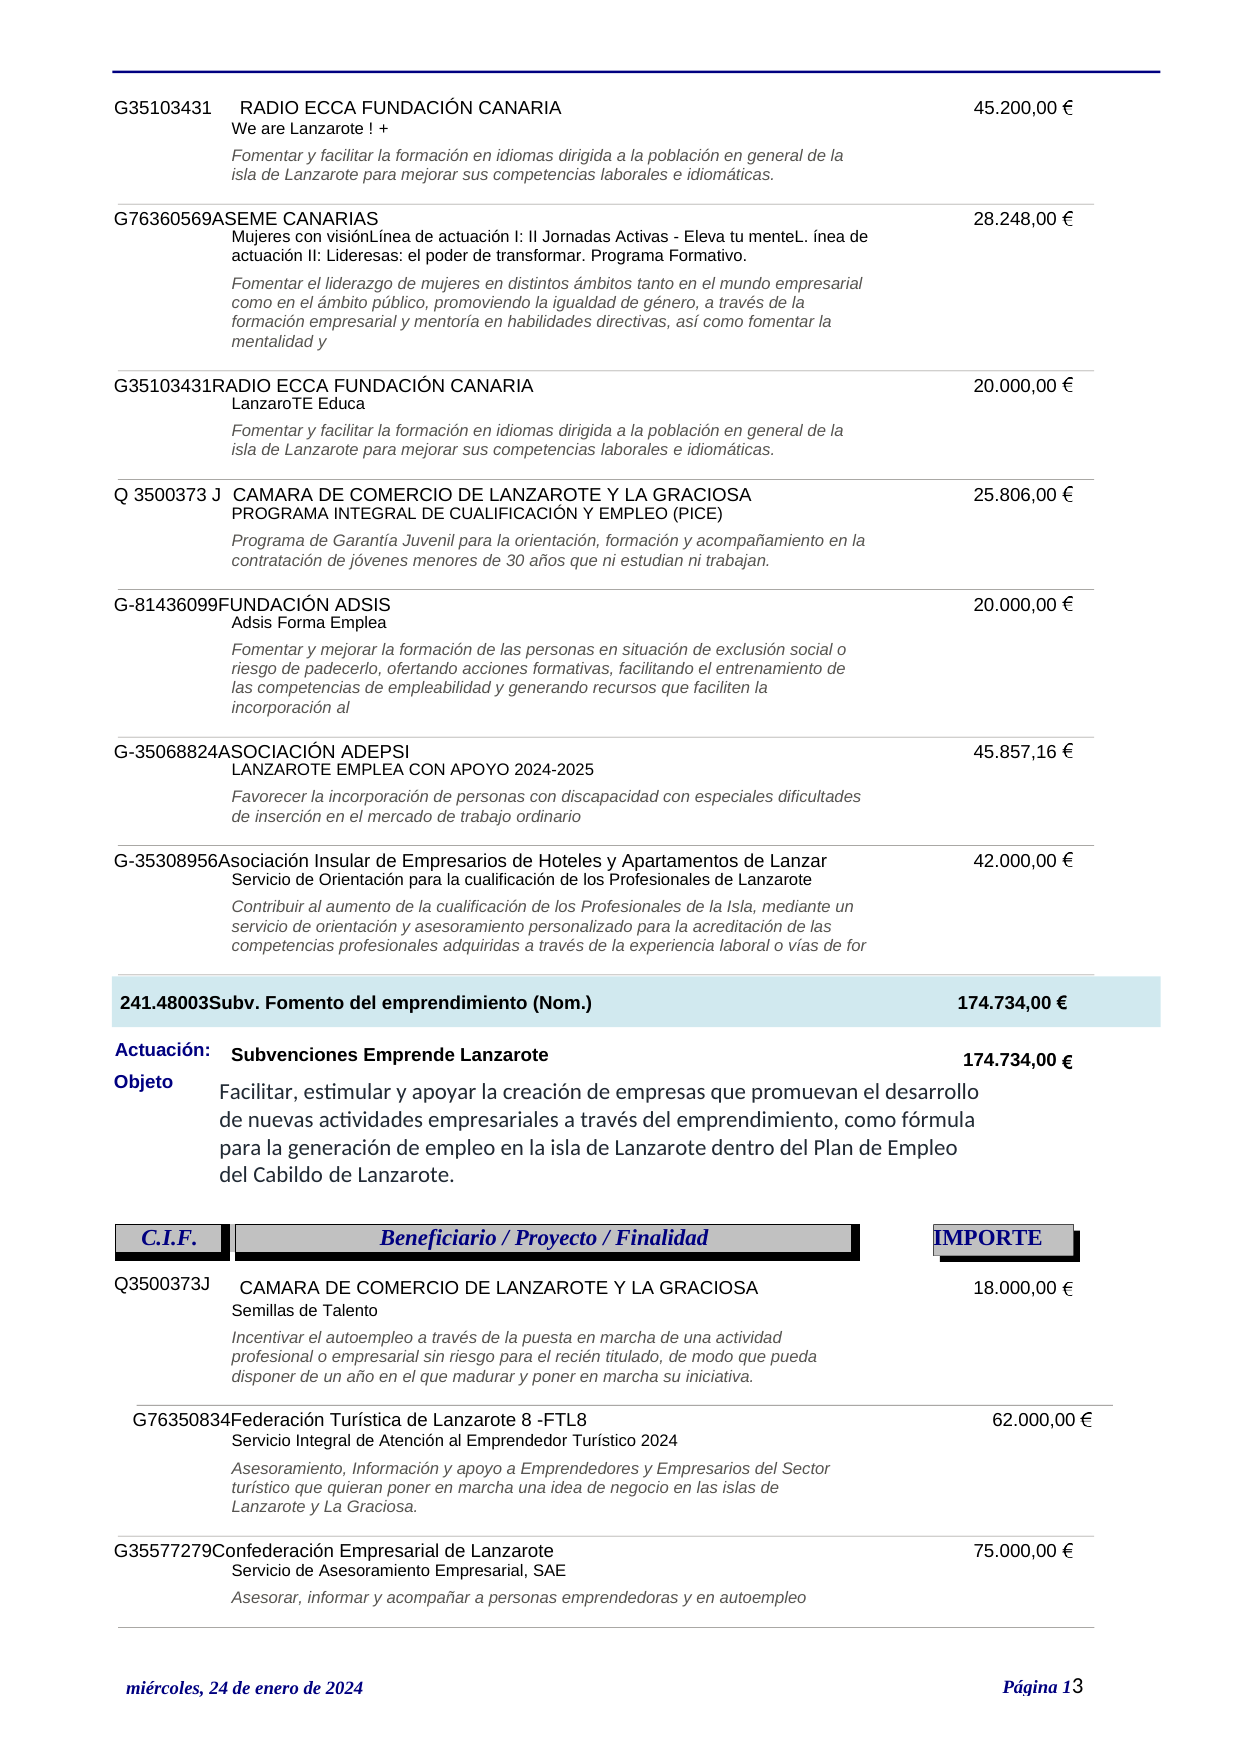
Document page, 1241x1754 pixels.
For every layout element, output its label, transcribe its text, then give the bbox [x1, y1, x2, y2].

text Favorecer la incorporación de personas con discapacidad con especiales dificultades de inserción en el mercado de trabajo ordinario [231, 787, 863, 826]
text Mujeres con visiónLínea de actuación I: II Jornadas Activas - Eleva tu menteL. ínea de [231, 200, 1171, 246]
text 18.000,00 [973, 1277, 1171, 1299]
text Fomentar el liderazgo de mujeres en distintos ámbitos tanto en el mundo empresarial como en el ámbito público, promoviendo la igualdad de género, a través de la formación empresarial y mentoría en habilidades directivas, así como fomentar la mentalidad y [231, 274, 863, 351]
text We are Lanzarote ! + [231, 118, 1171, 138]
text Fomentar y mejorar la formación de las personas en situación de exclusión social o riesgo de padecerlo, ofertando acciones formativas, facilitando el entrenamiento de las competencias de empleabilidad y generando recursos que faciliten la incorporación al [231, 640, 848, 717]
text PROGRAMA INTEGRAL DE CUALIFICACIÓN Y EMPLEO (PICE) [231, 475, 1171, 523]
text 174.734,00 [963, 1049, 1171, 1071]
text Subvenciones Emprende Lanzarote [231, 1043, 552, 1065]
text Programa de Garantía Juvenil para la orientación, formación y acompañamiento en la contratación de jóvenes menores de 30 años que ni estudian ni trabajan. [231, 531, 929, 569]
text Adsis Forma Emplea [231, 585, 1171, 632]
text LanzaroTE Educa [231, 366, 1171, 413]
picture [1080, 1412, 1092, 1427]
text actuación II: Lideresas: el poder de transformar. Programa Formativo. [231, 246, 1171, 265]
text Fomentar y facilitar la formación en idiomas dirigida a la población en general de la isla de Lanzarote para mejorar sus competencias laborales e idiomáticas. [231, 146, 846, 184]
text Asesoramiento, Información y apoyo a Emprendedores y Empresarios del Sector turístico que quieran poner en marcha una idea de negocio en las islas de Lanzarote y La Graciosa. [231, 1458, 857, 1516]
text Q3500373J [114, 1273, 211, 1295]
text LANZAROTE EMPLEA CON APOYO 2024-2025 [231, 733, 1171, 779]
text Servicio de Orientación para la cualificación de los Profesionales de Lanzarote [231, 841, 1171, 889]
text Semillas de Talento [231, 1301, 819, 1320]
text CAMARA DE COMERCIO DE LANZAROTE Y LA GRACIOSA [239, 1277, 819, 1299]
picture [1062, 100, 1073, 115]
text C.I.F. [141, 1225, 221, 1250]
text Servicio de Asesoramiento Empresarial, SAE [231, 1532, 1171, 1580]
text Beneficiario / Proyecto / Finalidad [379, 1225, 851, 1250]
text Servicio Integral de Atención al Emprendedor Turístico 2024 [231, 1433, 1171, 1450]
text Fomentar y facilitar la formación en idiomas dirigida a la población en general de la isla de Lanzarote para mejorar sus competencias laborales e idiomáticas. [231, 421, 846, 459]
picture [1062, 1282, 1073, 1296]
text Actuación: [114, 1039, 211, 1061]
text Incentivar el autoempleo a través de la puesta en marcha de una actividad profesional o empresarial sin riesgo para el recién titulado, de modo que pueda disponer de un año en el que madurar y poner en marcha su iniciativa. [231, 1328, 819, 1386]
text Contribuir al aumento de la cualificación de los Profesionales de la Isla, mediante un servicio de orientación y asesoramiento personalizado para la acreditación de las competencias profesionales adquiridas a través de la experiencia laboral o vías de for [231, 897, 908, 955]
text Asesorar, informar y acompañar a personas emprendedoras y en autoempleo [231, 1588, 1171, 1607]
text Objeto Facilitar, estimular y apoyar la creación de empresas que promuevan el desarrollo de nuevas actividades empresariales a través del emprendimiento, como fórmula para la generación de empleo en la isla de Lanzarote dentro del Plan de Empleo del Cabildo de Lanzarote. [114, 1073, 981, 1188]
